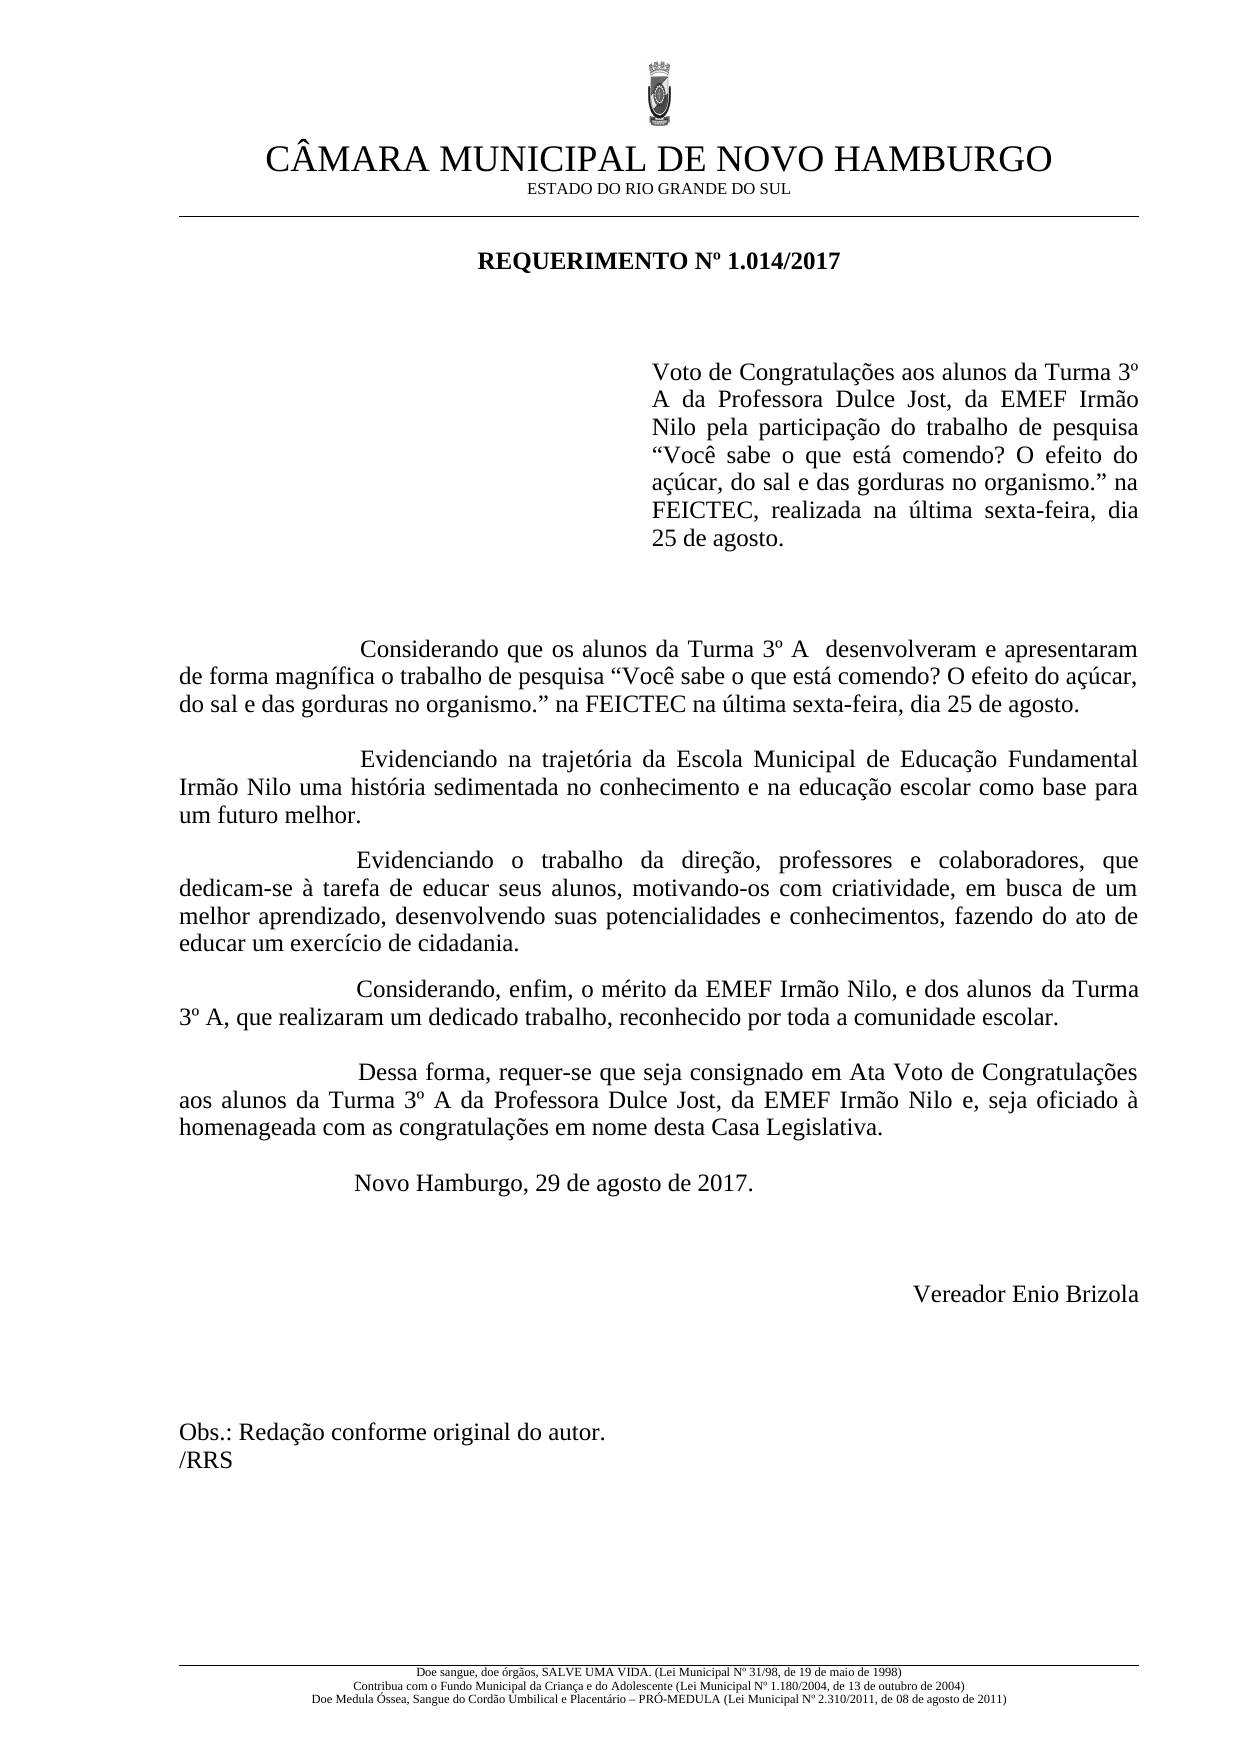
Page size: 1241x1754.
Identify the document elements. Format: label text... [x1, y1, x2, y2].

list Novo Hamburgo, 29 de agosto de 2017. [179, 1169, 1139, 1197]
text Evidenciando na trajetória da Escola Municipal de Educação Fundamental Irmão Nilo uma história sedimentada no conhecimento e na educação escolar como base para um futuro melhor. [179, 746, 1139, 829]
text REQUERIMENTO Nº 1.014/2017 [179, 247, 1139, 274]
text Considerando que os alunos da Turma 3º A desenvolveram e apresentaram de forma magnífica o trabalho de pesquisa “Você sabe o que está comendo? O efeito do açúcar, do sal e das gorduras no organismo.” na FEICTEC na última sexta-feira, dia 25 de agosto. [179, 635, 1139, 718]
text Dessa forma, requer-se que seja consignado em Ata Voto de Congratulações aos alunos da Turma 3º A da Professora Dulce Jost, da EMEF Irmão Nilo e, seja oficiado à homenageada com as congratulações em nome desta Casa Legislativa. [179, 1058, 1139, 1141]
text /RRS [179, 1446, 1139, 1474]
text Considerando, enfim, o mérito da EMEF Irmão Nilo, e dos alunos da Turma 3º A, que realizaram um dedicado trabalho, reconhecido por toda a comunidade escolar. [179, 975, 1139, 1030]
text Vereador Enio Brizola [179, 1280, 1139, 1307]
text Evidenciando o trabalho da direção, professores e colaboradores, que dedicam-se à tarefa de educar seus alunos, motivando-os com criatividade, em busca de um melhor aprendizado, desenvolvendo suas potencialidades e conhecimentos, fazendo do ato de educar um exercício de cidadania. [179, 846, 1139, 957]
text Obs.: Redação conforme original do autor. [179, 1418, 1139, 1446]
text Voto de Congratulações aos alunos da Turma 3º A da Professora Dulce Jost, da EMEF Irmão Nilo pela participação do trabalho de pesquisa “Você sabe o que está comendo? O efeito do açúcar, do sal e das gorduras no organismo.” na FEICTEC, realizada na última sexta-feira, dia 25 de agosto. [652, 358, 1139, 552]
